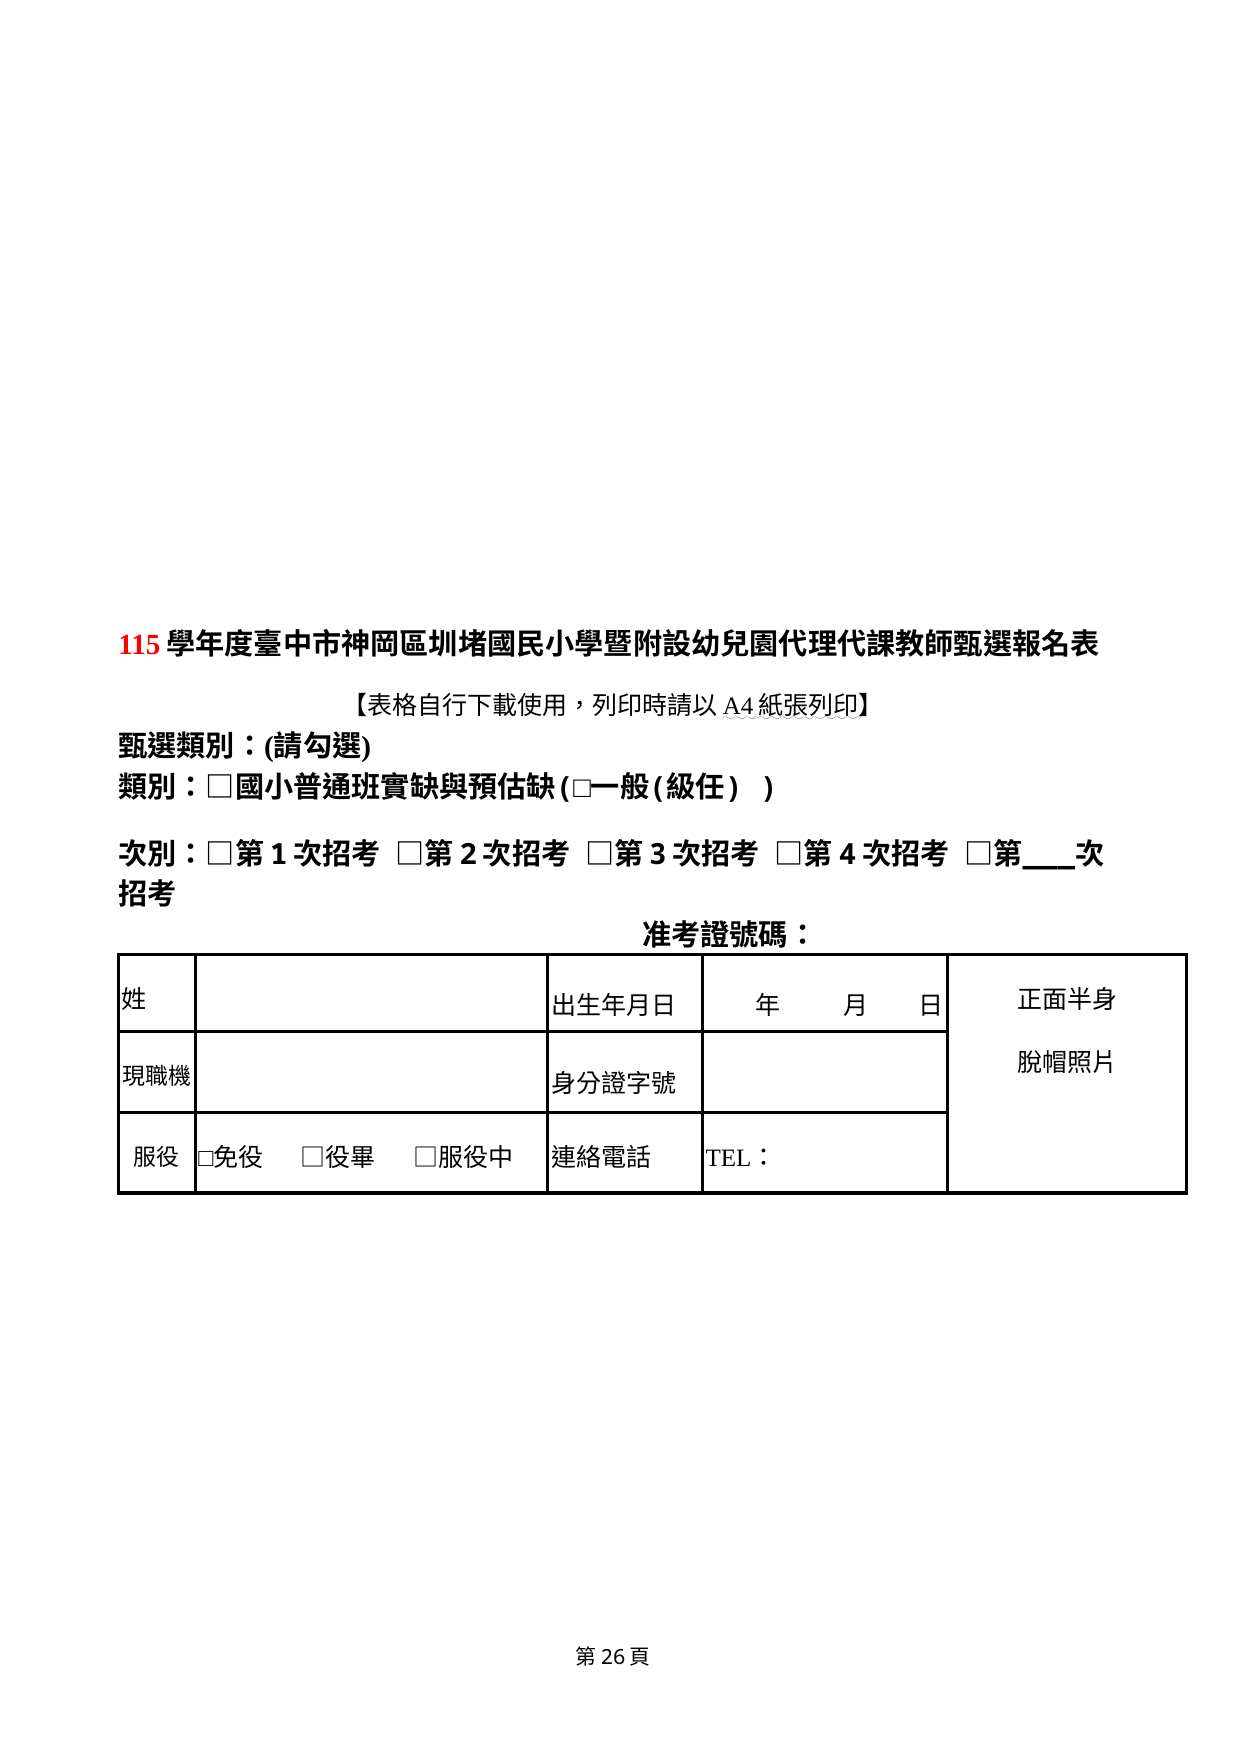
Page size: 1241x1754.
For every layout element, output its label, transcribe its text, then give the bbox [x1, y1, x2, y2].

table_header [197, 956, 546, 1030]
text 准考證號碼： [118, 913, 1107, 953]
text 【表格自行下載使用，列印時請以A4紙張列印】 [118, 662, 1107, 725]
table_cell [197, 1033, 546, 1111]
text 115學年度臺中市神岡區圳堵國民小學暨附設幼兒園代理代課教師甄選報名表 [118, 600, 1107, 662]
table_cell TEL： 手機： [704, 1114, 946, 1191]
table_header 姓 名 [120, 956, 194, 1030]
text 次別：□第1次招考 □第2次招考 □第3次招考 □第4次招考 □第___次招考 [118, 832, 1107, 913]
table_header 正面半身 脫帽照片 [949, 956, 1185, 1191]
table_header 出生年月日 [549, 956, 701, 1030]
table_cell [704, 1033, 946, 1111]
table_cell 現職機關學校 [120, 1033, 194, 1111]
text 類別：□國小普通班實缺與預估缺(□一般(級任) ) [118, 765, 1107, 805]
table_cell 服役 情形 [120, 1114, 194, 1191]
text 甄選類別：(請勾選) [118, 725, 1107, 765]
table_header 年 月 日 [704, 956, 946, 1030]
table_cell 連絡電話 [549, 1114, 701, 1191]
table_cell 身分證字號 [549, 1033, 701, 1111]
table_cell □免役 □役畢 □服役中 [197, 1114, 546, 1191]
